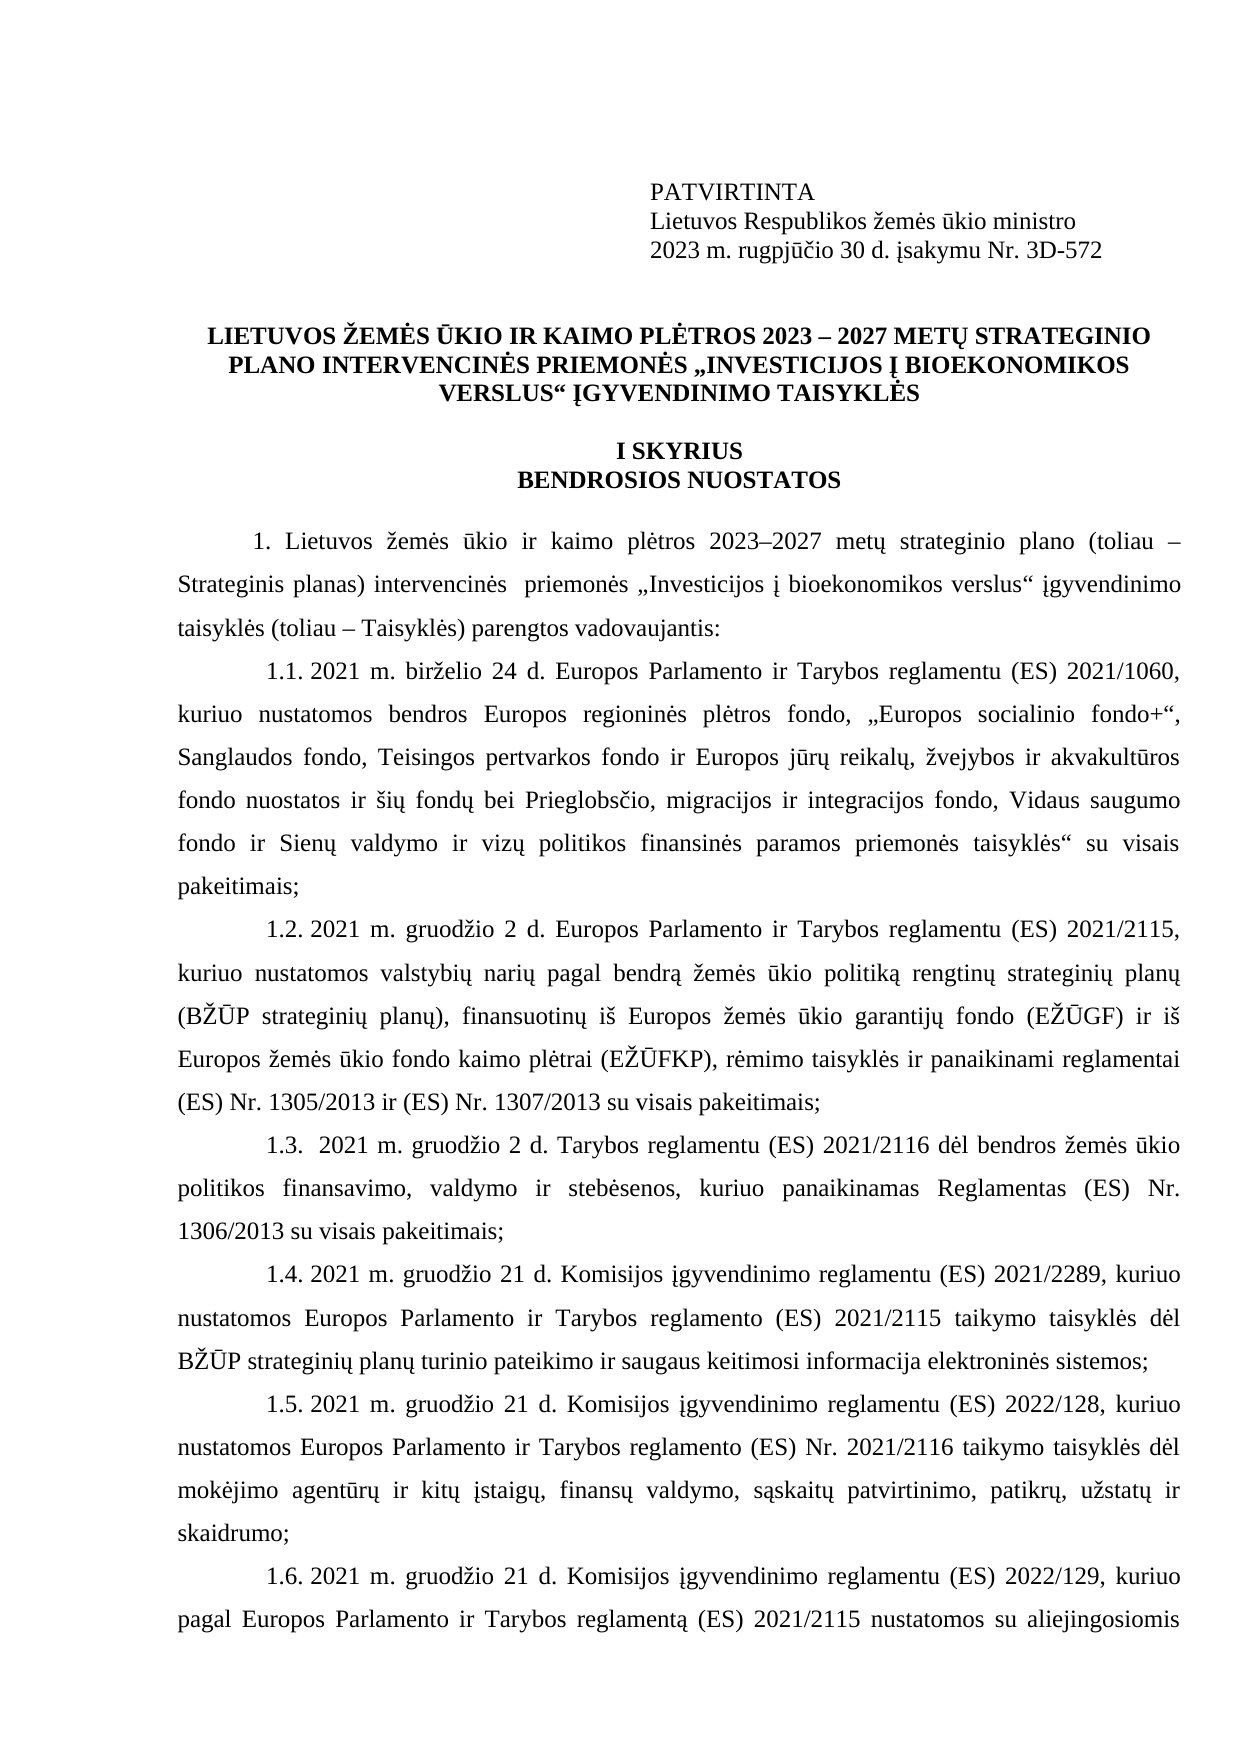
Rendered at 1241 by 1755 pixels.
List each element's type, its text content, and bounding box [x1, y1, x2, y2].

text PATVIRTINTA [177, 177, 1181, 206]
text 1. Lietuvos žemės ūkio ir kaimo plėtros 2023–2027 metų strateginio plano (toliau – Strateginis planas) intervencinės priemonės „Investicijos į bioekonomikos verslus“ įgyvendinimo taisyklės (toliau – Taisyklės) parengtos vadovaujantis: [177, 526, 1181, 641]
text I SKYRIUS [177, 436, 1181, 465]
text 1.5. 2021 m. gruodžio 21 d. Komisijos įgyvendinimo reglamentu (ES) 2022/128, kuriuo nustatomos Europos Parlamento ir Tarybos reglamento (ES) Nr. 2021/2116 taikymo taisyklės dėl mokėjimo agentūrų ir kitų įstaigų, finansų valdymo, sąskaitų patvirtinimo, patikrų, užstatų ir skaidrumo; [177, 1389, 1181, 1547]
text 1.4. 2021 m. gruodžio 21 d. Komisijos įgyvendinimo reglamentu (ES) 2021/2289, kuriuo nustatomos Europos Parlamento ir Tarybos reglamento (ES) 2021/2115 taikymo taisyklės dėl BŽŪP strateginių planų turinio pateikimo ir saugaus keitimosi informacija elektroninės sistemos; [177, 1259, 1181, 1374]
text LIETUVOS ŽEMĖS ŪKIO IR KAIMO PLĖTROS 2023 – 2027 METŲ STRATEGINIO PLANO INTERVENCINĖS PRIEMONĖS „INVESTICIJOS Į BIOEKONOMIKOS VERSLUS“ ĮGYVENDINIMO TAISYKLĖS [177, 321, 1181, 407]
text 1.6. 2021 m. gruodžio 21 d. Komisijos įgyvendinimo reglamentu (ES) 2022/129, kuriuo pagal Europos Parlamento ir Tarybos reglamentą (ES) 2021/2115 nustatomos su aliejingosiomis [177, 1561, 1181, 1633]
text 1.2. 2021 m. gruodžio 2 d. Europos Parlamento ir Tarybos reglamentu (ES) 2021/2115, kuriuo nustatomos valstybių narių pagal bendrą žemės ūkio politiką rengtinų strateginių planų (BŽŪP strateginių planų), finansuotinų iš Europos žemės ūkio garantijų fondo (EŽŪGF) ir iš Europos žemės ūkio fondo kaimo plėtrai (EŽŪFKP), rėmimo taisyklės ir panaikinami reglamentai (ES) Nr. 1305/2013 ir (ES) Nr. 1307/2013 su visais pakeitimais; [177, 914, 1181, 1116]
text 1.1. 2021 m. birželio 24 d. Europos Parlamento ir Tarybos reglamentu (ES) 2021/1060, kuriuo nustatomos bendros Europos regioninės plėtros fondo, „Europos socialinio fondo+“, Sanglaudos fondo, Teisingos pertvarkos fondo ir Europos jūrų reikalų, žvejybos ir akvakultūros fondo nuostatos ir šių fondų bei Prieglobsčio, migracijos ir integracijos fondo, Vidaus saugumo fondo ir Sienų valdymo ir vizų politikos finansinės paramos priemonės taisyklės“ su visais pakeitimais; [177, 656, 1181, 900]
text Lietuvos Respublikos žemės ūkio ministro [177, 206, 1181, 235]
text 1.3. 2021 m. gruodžio 2 d. Tarybos reglamentu (ES) 2021/2116 dėl bendros žemės ūkio politikos finansavimo, valdymo ir stebėsenos, kuriuo panaikinamas Reglamentas (ES) Nr. 1306/2013 su visais pakeitimais; [177, 1130, 1181, 1245]
text 2023 m. rugpjūčio 30 d. įsakymu Nr. 3D-572 [177, 235, 1181, 263]
text BENDROSIOS NUOSTATOS [177, 465, 1181, 493]
